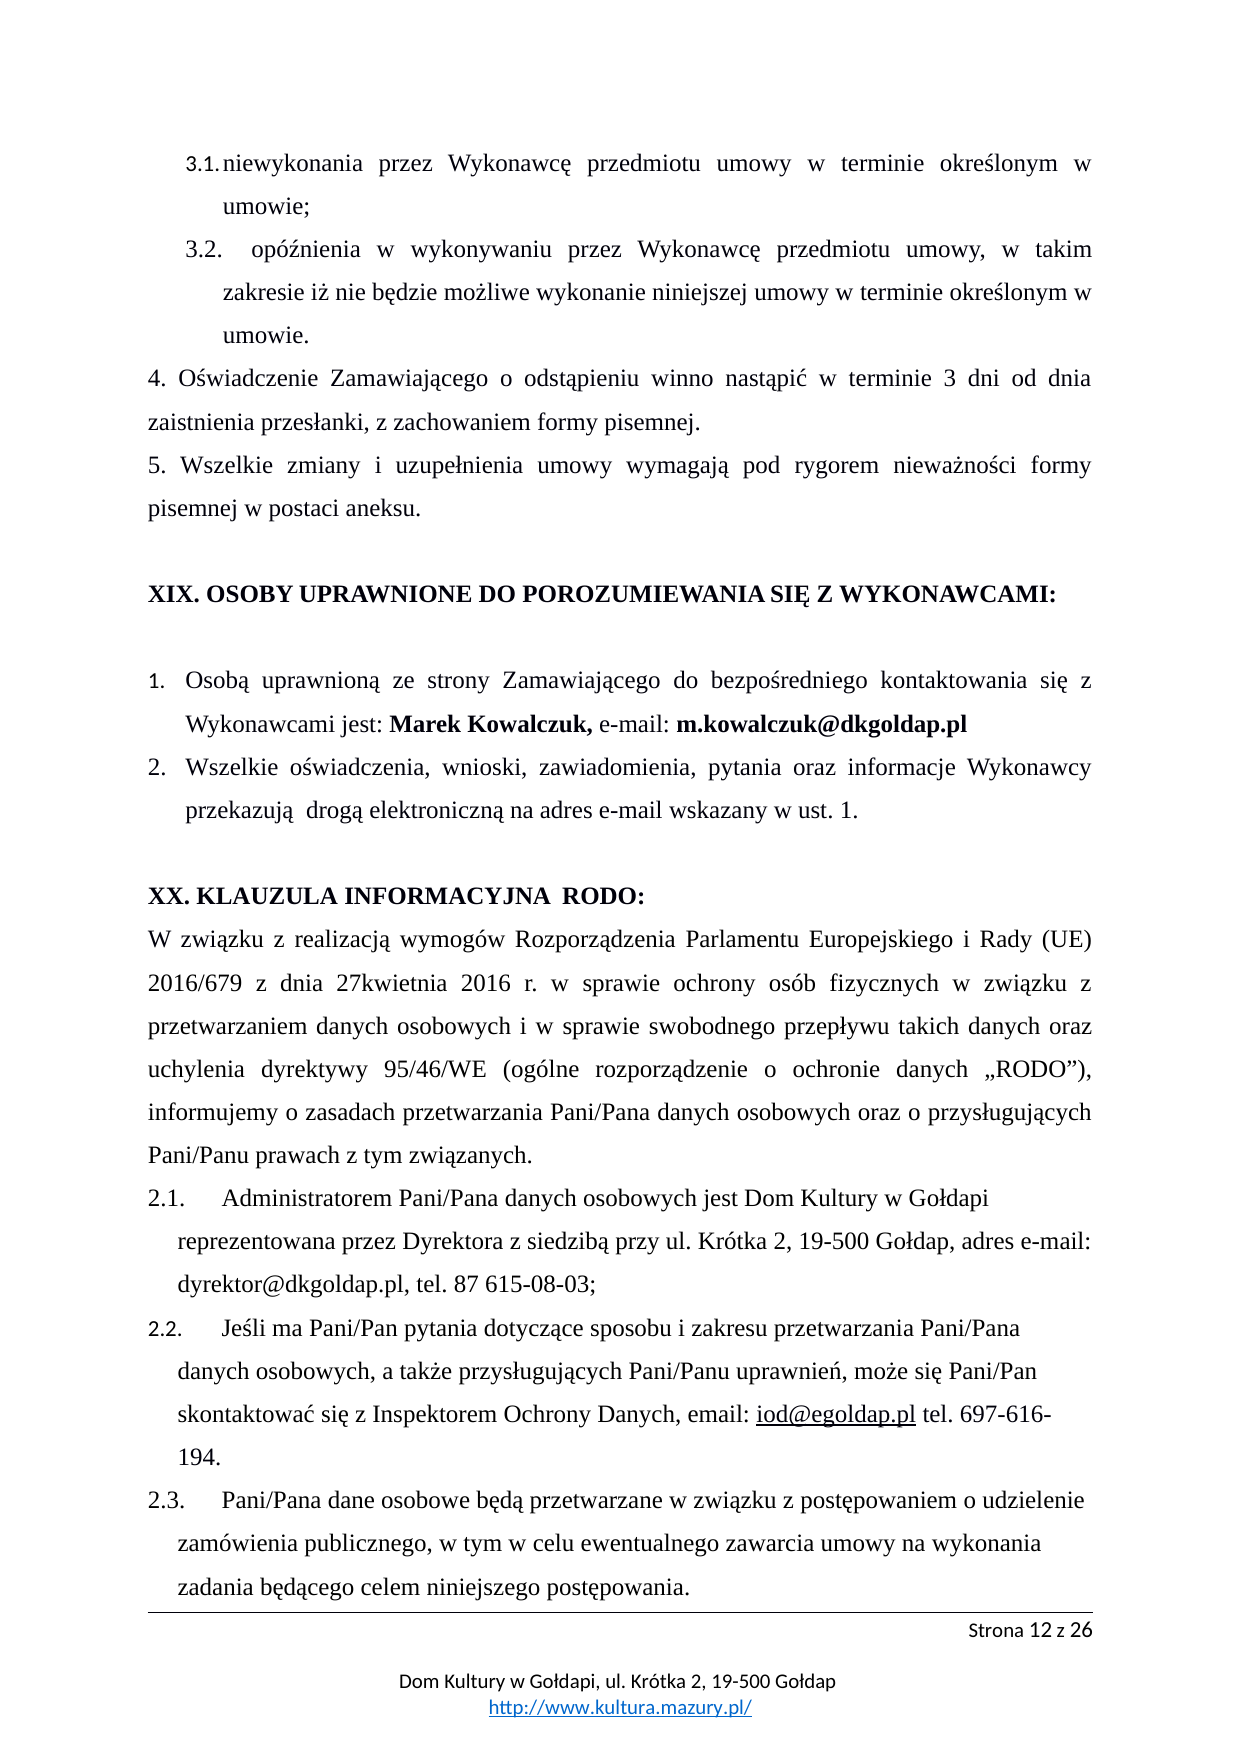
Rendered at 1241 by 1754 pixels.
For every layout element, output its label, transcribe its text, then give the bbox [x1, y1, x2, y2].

list Osobą uprawnioną ze strony Zamawiającego do bezpośredniego kontaktowania się z Wykonawcami jest: Marek Kowalczuk, e-mail: m.kowalczuk@dkgoldap.pl [148, 665, 1093, 738]
list Administratorem Pani/Pana danych osobowych jest Dom Kultury w Gołdapi reprezentowana przez Dyrektora z siedzibą przy ul. Krótka 2, 19-500 Gołdap, adres e-mail: dyrektor@dkgoldap.pl, tel. 87 615-08-03; [148, 1183, 1093, 1298]
list niewykonania przez Wykonawcę przedmiotu umowy w terminie określonym w umowie; [185, 148, 1093, 220]
text XIX. OSOBY UPRAWNIONE DO POROZUMIEWANIA SIĘ Z WYKONAWCAMI: [148, 579, 1093, 608]
text 5. Wszelkie zmiany i uzupełnienia umowy wymagają pod rygorem nieważności formy pisemnej w postaci aneksu. [148, 450, 1093, 522]
list Jeśli ma Pani/Pan pytania dotyczące sposobu i zakresu przetwarzania Pani/Pana danych osobowych, a także przysługujących Pani/Panu uprawnień, może się Pani/Pan skontaktować się z Inspektorem Ochrony Danych, email: iod@egoldap.pl tel. 697-616-194. [148, 1313, 1093, 1471]
list Wszelkie oświadczenia, wnioski, zawiadomienia, pytania oraz informacje Wykonawcy przekazują drogą elektroniczną na adres e-mail wskazany w ust. 1. [148, 752, 1093, 824]
list Pani/Pana dane osobowe będą przetwarzane w związku z postępowaniem o udzielenie zamówienia publicznego, w tym w celu ewentualnego zawarcia umowy na wykonania zadania będącego celem niniejszego postępowania. [148, 1485, 1093, 1600]
text W związku z realizacją wymogów Rozporządzenia Parlamentu Europejskiego i Rady (UE) 2016/679 z dnia 27kwietnia 2016 r. w sprawie ochrony osób fizycznych w związku z przetwarzaniem danych osobowych i w sprawie swobodnego przepływu takich danych oraz uchylenia dyrektywy 95/46/WE (ogólne rozporządzenie o ochronie danych „RODO”), informujemy o zasadach przetwarzania Pani/Pana danych osobowych oraz o przysługujących Pani/Panu prawach z tym związanych. [148, 924, 1093, 1169]
text XX. KLAUZULA INFORMACYJNA RODO: [148, 881, 1093, 910]
list opóźnienia w wykonywaniu przez Wykonawcę przedmiotu umowy, w takim zakresie iż nie będzie możliwe wykonanie niniejszej umowy w terminie określonym w umowie. [185, 234, 1093, 349]
text 4. Oświadczenie Zamawiającego o odstąpieniu winno nastąpić w terminie 3 dni od dnia zaistnienia przesłanki, z zachowaniem formy pisemnej. [148, 363, 1093, 435]
